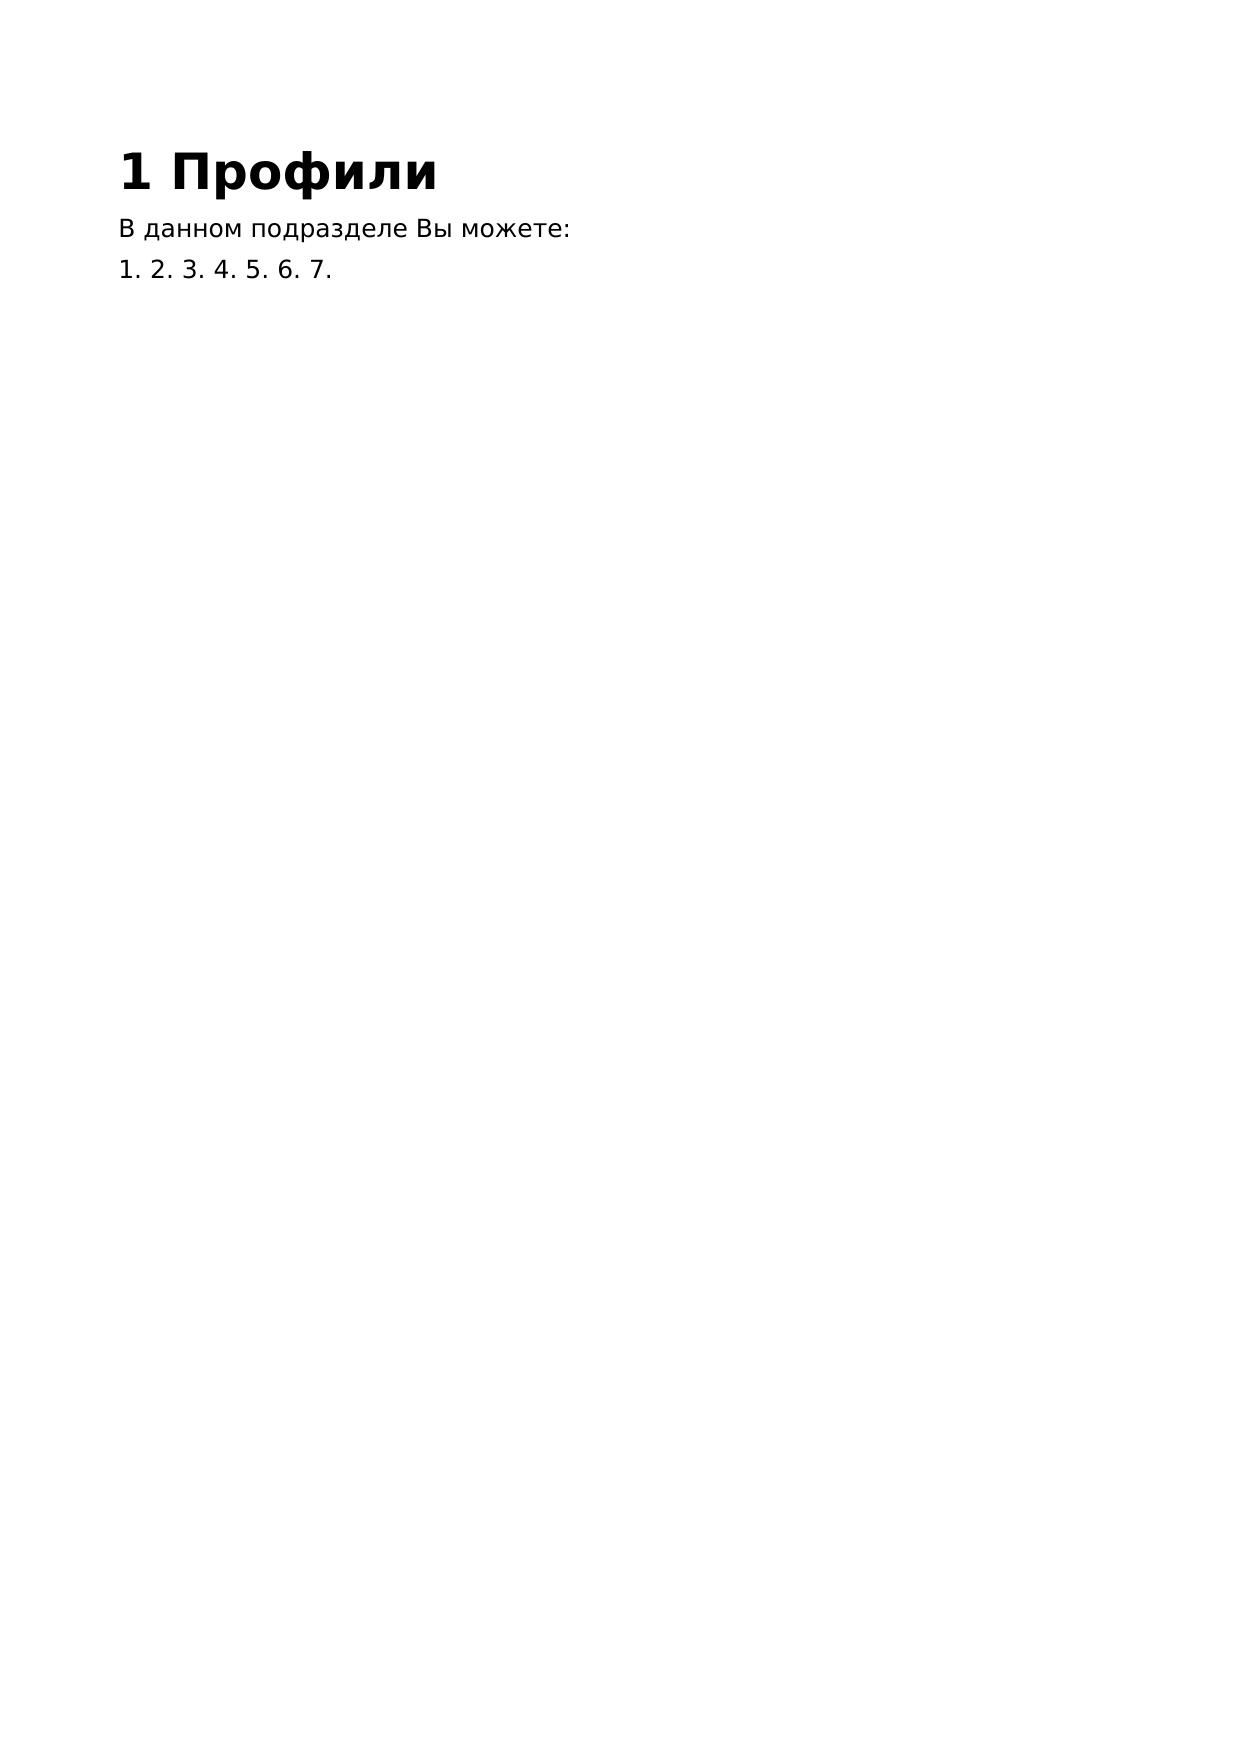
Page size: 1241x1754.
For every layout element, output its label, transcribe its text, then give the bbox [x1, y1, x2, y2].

subtitle 1 Профили [118, 143, 1122, 201]
text 1. 2. 3. 4. 5. 6. 7. [118, 256, 1122, 285]
text В данном подразделе Вы можете: [118, 214, 1122, 243]
